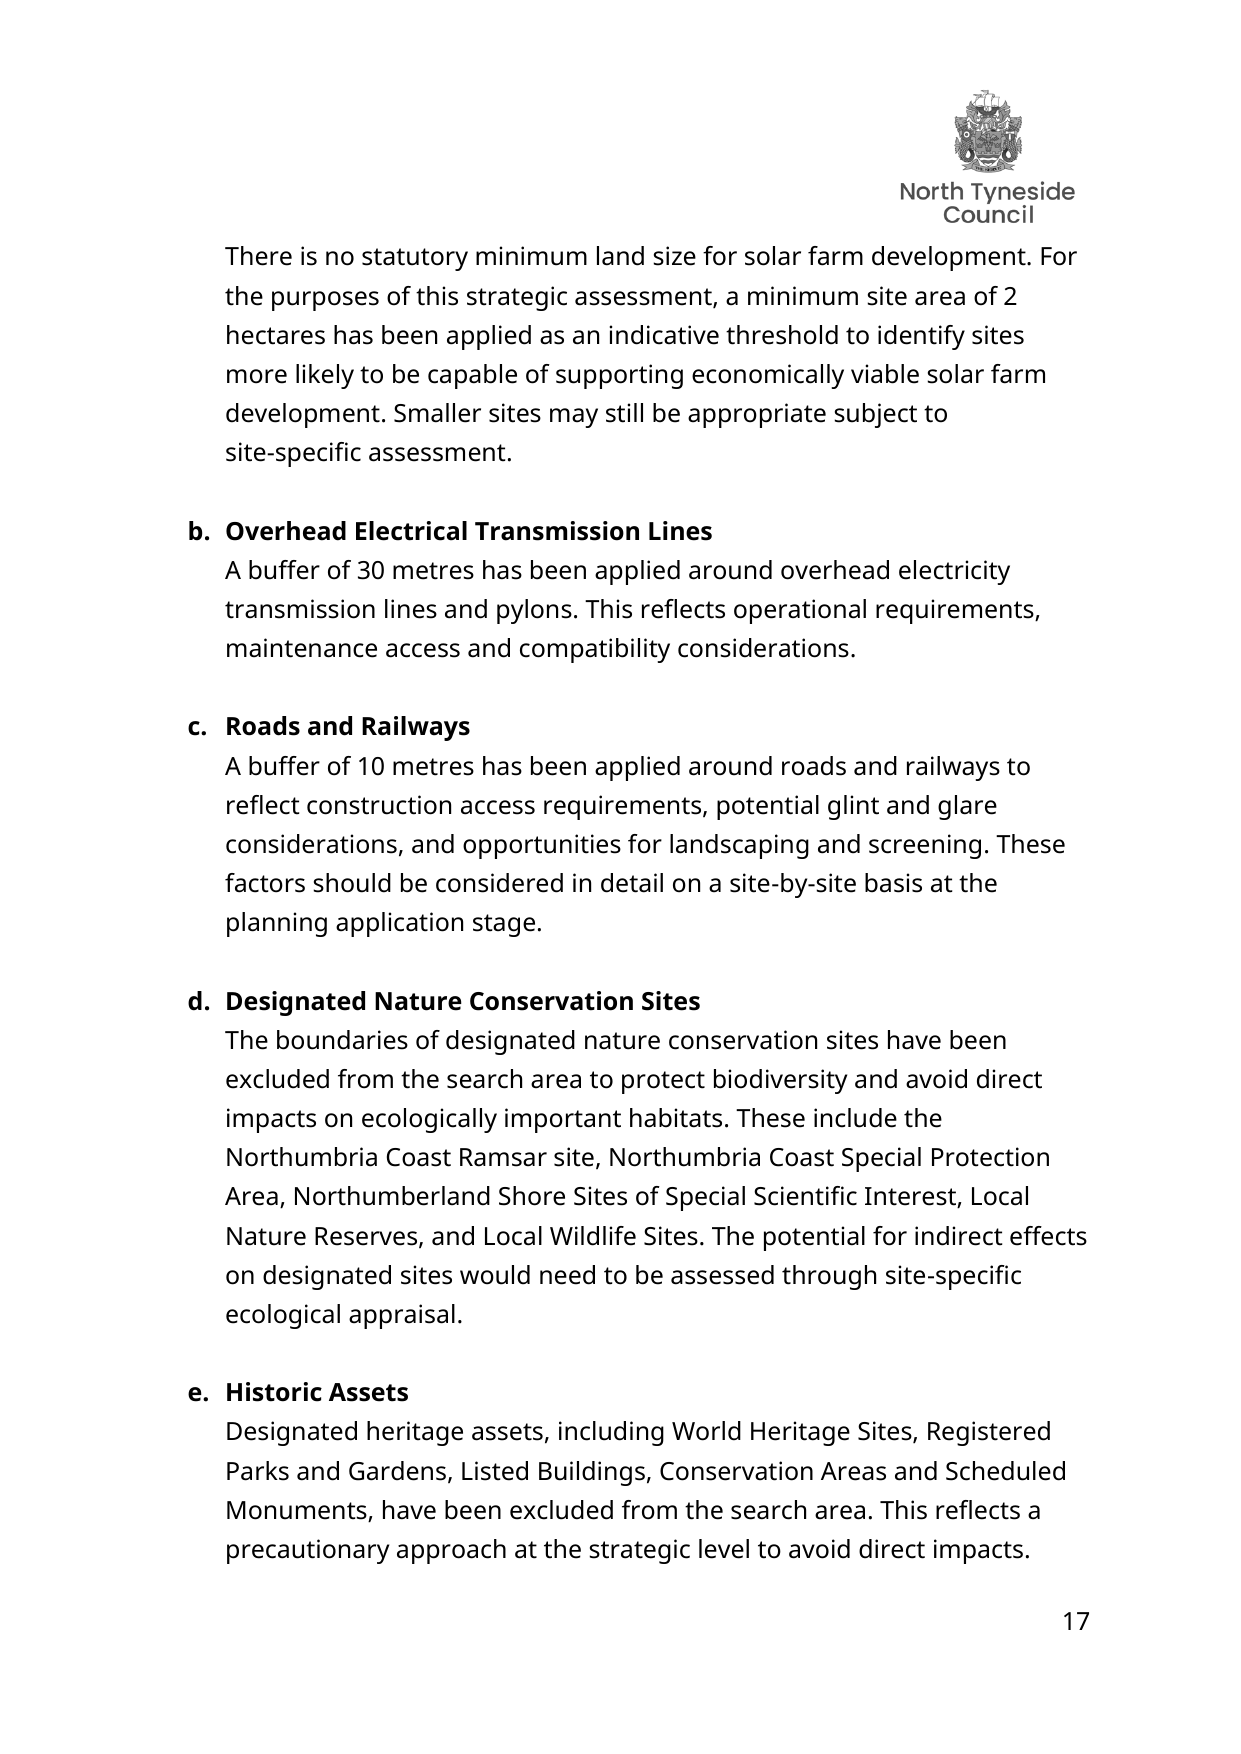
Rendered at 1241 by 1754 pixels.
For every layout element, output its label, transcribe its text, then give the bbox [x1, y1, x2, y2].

list Designated Nature Conservation Sites [187, 983, 1090, 1017]
list Overhead Electrical Transmission Lines [187, 513, 1090, 547]
list Roads and Railways [187, 709, 1090, 743]
list The boundaries of designated nature conservation sites have been excluded from the search area to protect biodiversity and avoid direct impacts on ecologically important habitats. These include the Northumbria Coast Ramsar site, Northumbria Coast Special Protection Area, Northumberland Shore Sites of Special Scientific Interest, Local Nature Reserves, and Local Wildlife Sites. The potential for indirect effects on designated sites would need to be assessed through site‑specific ecological appraisal. [225, 1022, 1090, 1331]
list A buffer of 10 metres has been applied around roads and railways to reflect construction access requirements, potential glint and glare considerations, and opportunities for landscaping and screening. These factors should be considered in detail on a site‑by‑site basis at the planning application stage. [225, 748, 1090, 939]
list There is no statutory minimum land size for solar farm development. For the purposes of this strategic assessment, a minimum site area of 2 hectares has been applied as an indicative threshold to identify sites more likely to be capable of supporting economically viable solar farm development. Smaller sites may still be appropriate subject to site‑specific assessment. [225, 239, 1090, 469]
list Designated heritage assets, including World Heritage Sites, Registered Parks and Gardens, Listed Buildings, Conservation Areas and Scheduled Monuments, have been excluded from the search area. This reflects a precautionary approach at the strategic level to avoid direct impacts. [225, 1414, 1090, 1566]
list Historic Assets [187, 1375, 1090, 1409]
list A buffer of 30 metres has been applied around overhead electricity transmission lines and pylons. This reflects operational requirements, maintenance access and compatibility considerations. [225, 552, 1090, 665]
